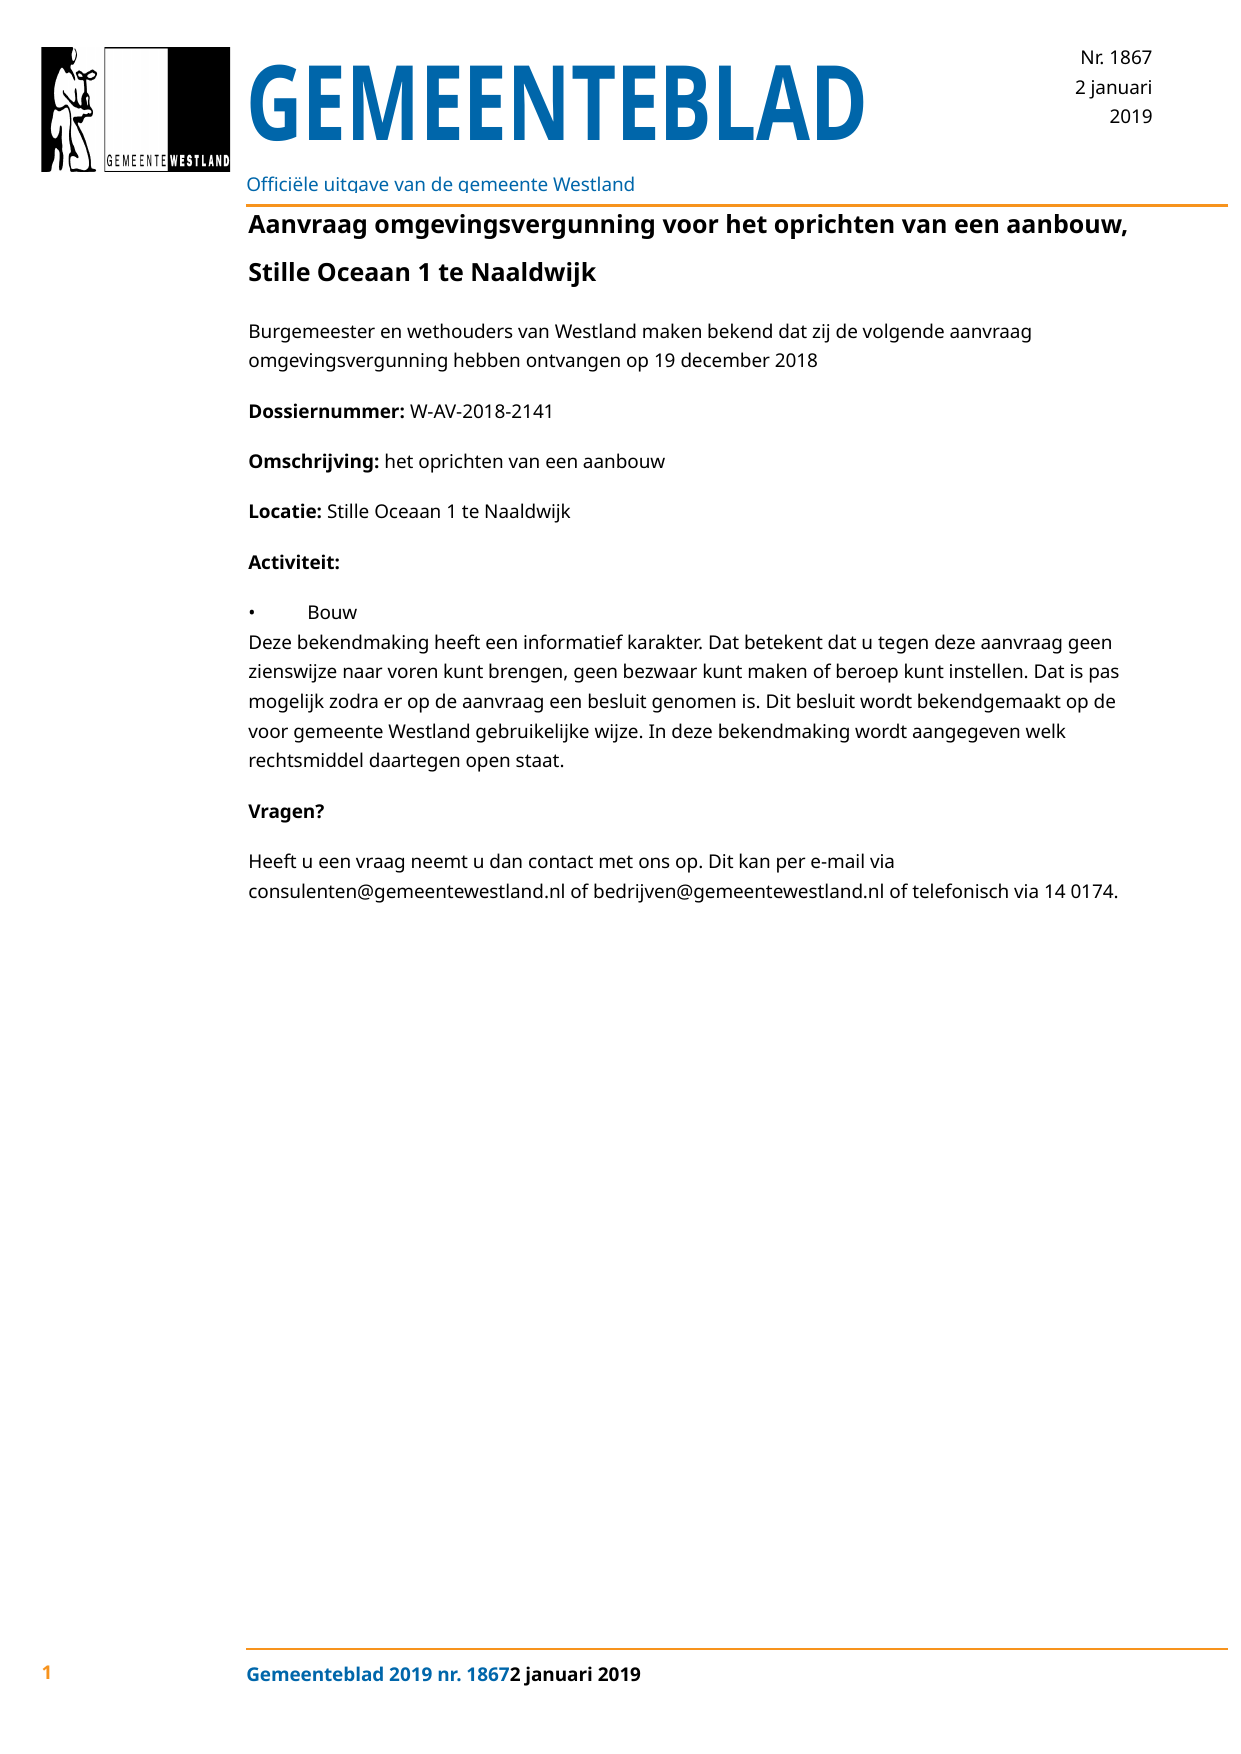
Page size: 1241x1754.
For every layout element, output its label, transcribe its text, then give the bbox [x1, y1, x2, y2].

text Deze bekendmaking heeft een informatief karakter. Dat betekent dat u tegen deze aanvraag geen zienswijze naar voren kunt brengen, geen bezwaar kunt maken of beroep kunt instellen. Dat is pas mogelijk zodra er op de aanvraag een besluit genomen is. Dit besluit wordt bekendgemaakt op de voor gemeente Westland gebruikelijke wijze. In deze bekendmaking wordt aangegeven welk rechtsmiddel daartegen open staat. [248, 629, 1152, 773]
text Vragen? [248, 798, 1152, 824]
text Omschrijving: het oprichten van een aanbouw [248, 448, 1152, 474]
text Locatie: Stille Oceaan 1 te Naaldwijk [248, 499, 1152, 524]
picture [41, 47, 231, 172]
text Dossiernummer: W-AV-2018-2141 [248, 398, 1152, 424]
text Aanvraag omgevingsvergunning voor het oprichten van een aanbouw, Stille Oceaan 1 te Naaldwijk [248, 207, 1152, 288]
text Heeft u een vraag neemt u dan contact met ons op. Dit kan per e-mail via consulenten@gemeentewestland.nl of bedrijven@gemeentewestland.nl of telefonisch via 14 0174. [248, 848, 1152, 904]
text Activiteit: [248, 549, 1152, 575]
text Burgemeester en wethouders van Westland maken bekend dat zij de volgende aanvraag omgevingsvergunning hebben ontvangen op 19 december 2018 [248, 318, 1152, 373]
list Bouw [248, 599, 1152, 625]
